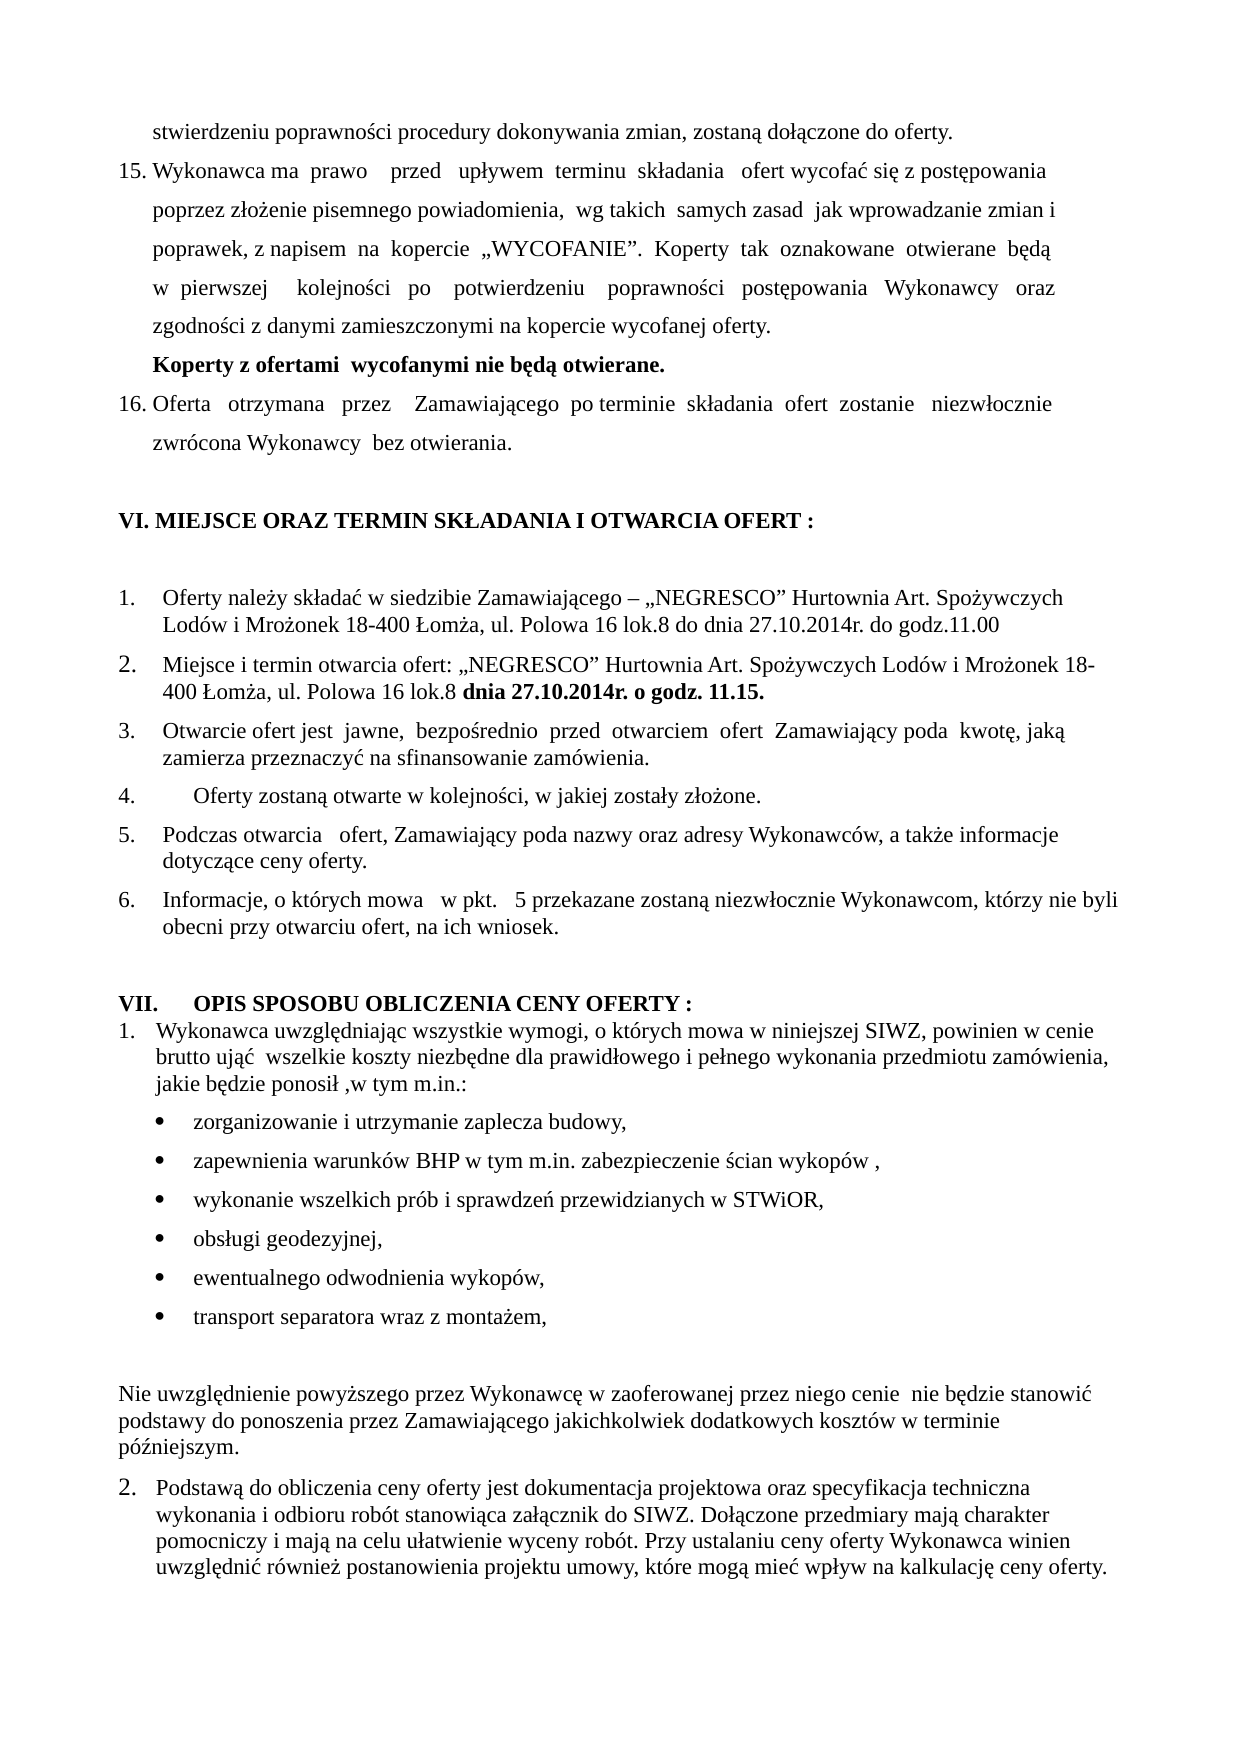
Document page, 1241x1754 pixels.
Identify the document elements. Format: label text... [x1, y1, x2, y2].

list zapewnienia warunków BHP w tym m.in. zabezpieczenie ścian wykopów , [156, 1147, 1122, 1174]
list Wykonawca uwzględniając wszystkie wymogi, o których mowa w niniejszej SIWZ, powinien w cenie brutto ująć wszelkie koszty niezbędne dla prawidłowego i pełnego wykonania przedmiotu zamówienia, jakie będzie ponosił ,w tym m.in.: [118, 1017, 1122, 1096]
text Koperty z ofertami wycofanymi nie będą otwierane. [118, 351, 1122, 378]
text poprawek, z napisem na kopercie „WYCOFANIE”. Koperty tak oznakowane otwierane będą [118, 235, 1122, 261]
list Oferty należy składać w siedzibie Zamawiającego – „NEGRESCO” Hurtownia Art. Spożywczych Lodów i Mrożonek 18-400 Łomża, ul. Polowa 16 lok.8 do dnia 27.10.2014r. do godz.11.00 [118, 584, 1122, 637]
text VI. MIEJSCE ORAZ TERMIN SKŁADANIA I OTWARCIA OFERT : [118, 507, 1122, 533]
list Oferty zostaną otwarte w kolejności, w jakiej zostały złożone. [118, 782, 1122, 809]
list transport separatora wraz z montażem, [156, 1303, 1122, 1329]
text zwrócona Wykonawcy bez otwierania. [118, 429, 1122, 455]
list obsługi geodezyjnej, [156, 1225, 1122, 1251]
list Informacje, o których mowa w pkt. 5 przekazane zostaną niezwłocznie Wykonawcom, którzy nie byli obecni przy otwarciu ofert, na ich wniosek. [118, 886, 1122, 939]
list Podczas otwarcia ofert, Zamawiający poda nazwy oraz adresy Wykonawców, a także informacje dotyczące ceny oferty. [118, 821, 1122, 874]
text Nie uwzględnienie powyższego przez Wykonawcę w zaoferowanej przez niego cenie nie będzie stanowić podstawy do ponoszenia przez Zamawiającego jakichkolwiek dodatkowych kosztów w terminie późniejszym. [118, 1380, 1122, 1459]
list zorganizowanie i utrzymanie zaplecza budowy, [156, 1108, 1122, 1135]
list Otwarcie ofert jest jawne, bezpośrednio przed otwarciem ofert Zamawiający poda kwotę, jaką zamierza przeznaczyć na sfinansowanie zamówienia. [118, 717, 1122, 770]
text zgodności z danymi zamieszczonymi na kopercie wycofanej oferty. [118, 312, 1122, 339]
text 16. Oferta otrzymana przez Zamawiającego po terminie składania ofert zostanie niezwłocznie [118, 390, 1122, 416]
text poprzez złożenie pisemnego powiadomienia, wg takich samych zasad jak wprowadzanie zmian i [118, 196, 1122, 222]
list ewentualnego odwodnienia wykopów, [156, 1264, 1122, 1290]
text 15. Wykonawca ma prawo przed upływem terminu składania ofert wycofać się z postępowania [118, 157, 1122, 183]
list wykonanie wszelkich prób i sprawdzeń przewidzianych w STWiOR, [156, 1186, 1122, 1212]
text stwierdzeniu poprawności procedury dokonywania zmian, zostaną dołączone do oferty. [118, 118, 1122, 144]
list Miejsce i termin otwarcia ofert: „NEGRESCO” Hurtownia Art. Spożywczych Lodów i Mrożonek 18-400 Łomża, ul. Polowa 16 lok.8 dnia 27.10.2014r. o godz. 11.15. [118, 649, 1122, 705]
list OPIS SPOSOBU OBLICZENIA CENY OFERTY : [118, 991, 1122, 1017]
text w pierwszej kolejności po potwierdzeniu poprawności postępowania Wykonawcy oraz [118, 273, 1122, 300]
list Podstawą do obliczenia ceny oferty jest dokumentacja projektowa oraz specyfikacja techniczna wykonania i odbioru robót stanowiąca załącznik do SIWZ. Dołączone przedmiary mają charakter pomocniczy i mają na celu ułatwienie wyceny robót. Przy ustalaniu ceny oferty Wykonawca winien uwzględnić również postanowienia projektu umowy, które mogą mieć wpływ na kalkulację ceny oferty. [118, 1472, 1122, 1580]
